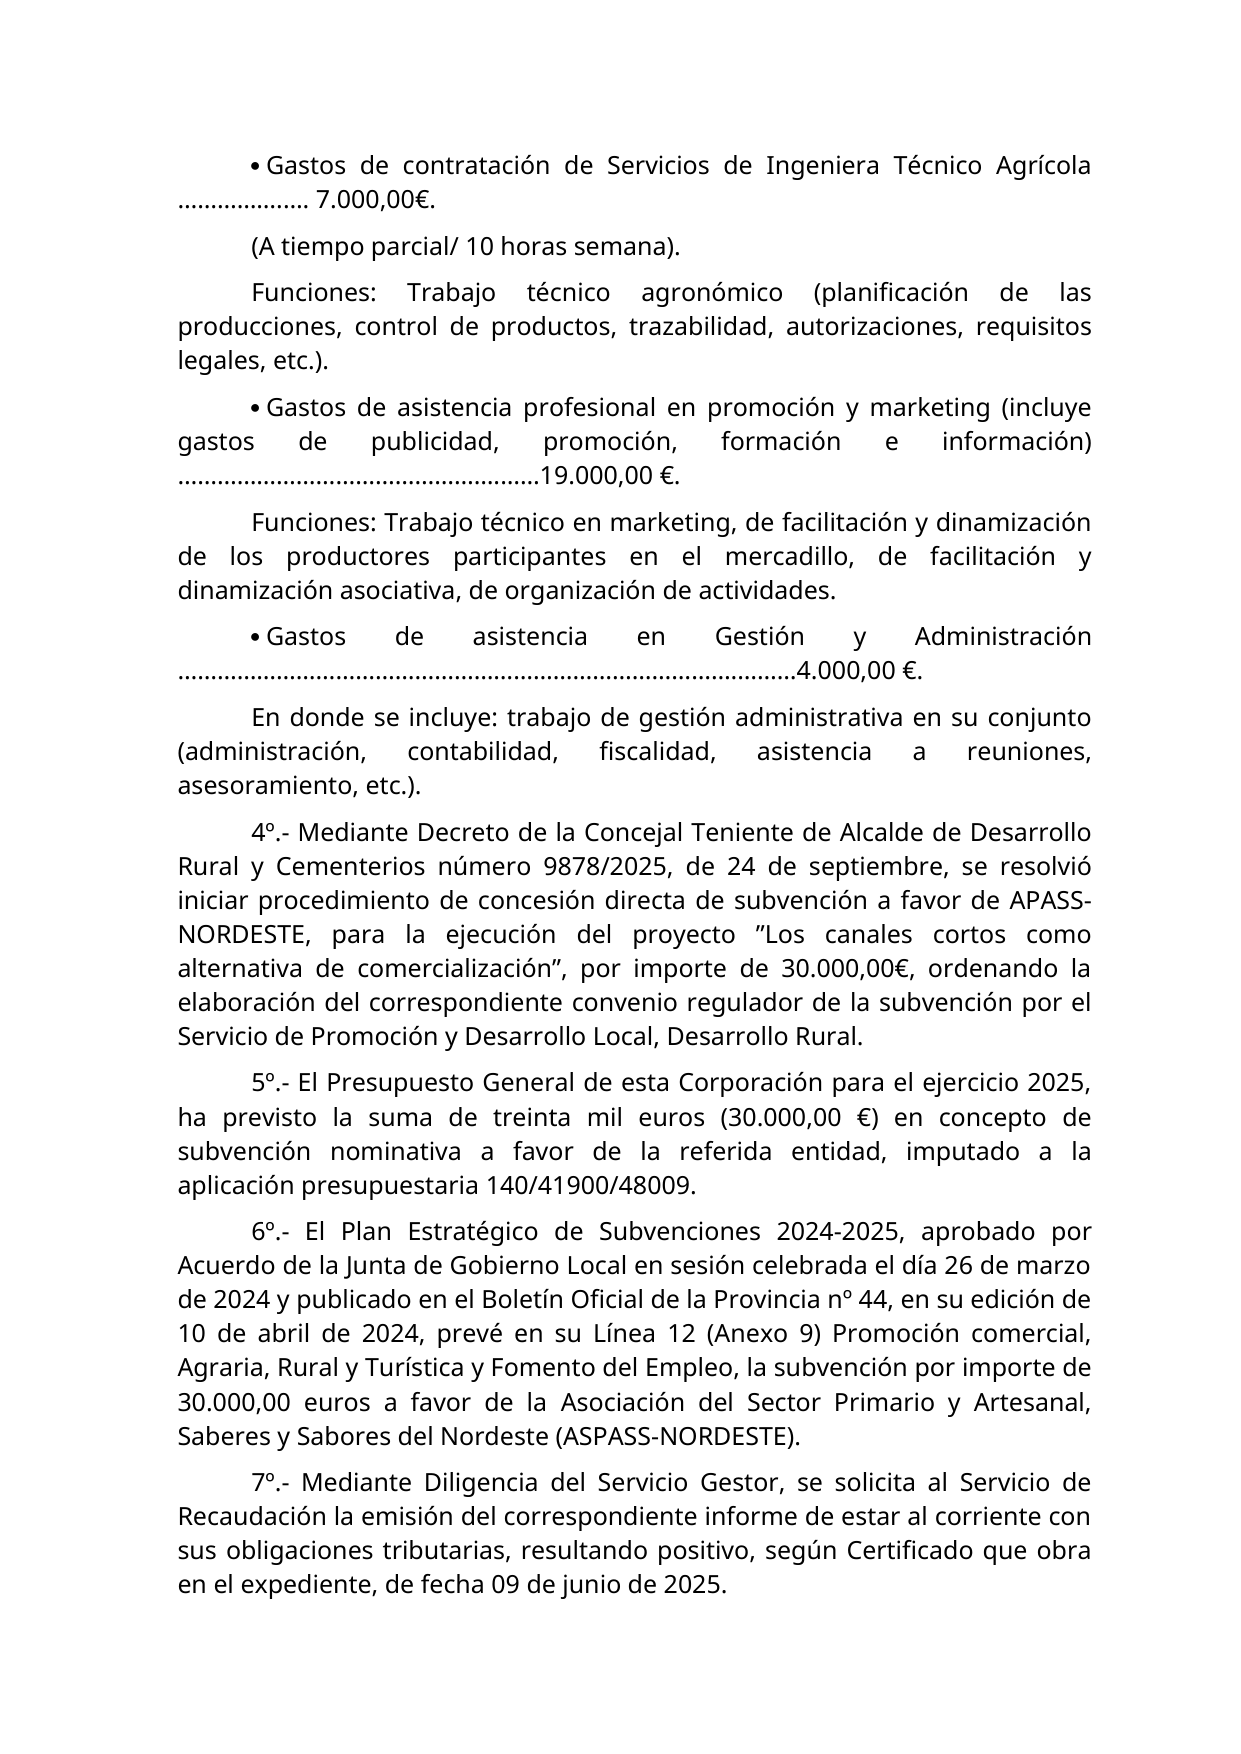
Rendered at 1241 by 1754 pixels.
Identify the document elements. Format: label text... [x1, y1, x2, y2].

text 7º.- Mediante Diligencia del Servicio Gestor, se solicita al Servicio de Recaudación la emisión del correspondiente informe de estar al corriente con sus obligaciones tributarias, resultando positivo, según Certificado que obra en el expediente, de fecha 09 de junio de 2025. [177, 1465, 1093, 1601]
text 5º.- El Presupuesto General de esta Corporación para el ejercicio 2025, ha previsto la suma de treinta mil euros (30.000,00 €) en concepto de subvención nominativa a favor de la referida entidad, imputado a la aplicación presupuestaria 140/41900/48009. [177, 1065, 1093, 1201]
text Funciones: Trabajo técnico agronómico (planificación de las producciones, control de productos, trazabilidad, autorizaciones, requisitos legales, etc.). [177, 275, 1093, 377]
text 6º.- El Plan Estratégico de Subvenciones 2024-2025, aprobado por Acuerdo de la Junta de Gobierno Local en sesión celebrada el día 26 de marzo de 2024 y publicado en el Boletín Oficial de la Provincia nº 44, en su edición de 10 de abril de 2024, prevé en su Línea 12 (Anexo 9) Promoción comercial, Agraria, Rural y Turística y Fomento del Empleo, la subvención por importe de 30.000,00 euros a favor de la Asociación del Sector Primario y Artesanal, Saberes y Sabores del Nordeste (ASPASS-NORDESTE). [177, 1214, 1093, 1452]
text Funciones: Trabajo técnico en marketing, de facilitación y dinamización de los productores participantes en el mercadillo, de facilitación y dinamización asociativa, de organización de actividades. [177, 504, 1093, 606]
text (A tiempo parcial/ 10 horas semana). [177, 228, 1093, 262]
list Gastos de asistencia profesional en promoción y marketing (incluye gastos de publicidad, promoción, formación e información) ………………………………………….……19.000,00 €. [177, 389, 1093, 492]
text 4º.- Mediante Decreto de la Concejal Teniente de Alcalde de Desarrollo Rural y Cementerios número 9878/2025, de 24 de septiembre, se resolvió iniciar procedimiento de concesión directa de subvención a favor de APASS-NORDESTE, para la ejecución del proyecto ”Los canales cortos como alternativa de comercialización”, por importe de 30.000,00€, ordenando la elaboración del correspondiente convenio regulador de la subvención por el Servicio de Promoción y Desarrollo Local, Desarrollo Rural. [177, 814, 1093, 1053]
list Gastos de contratación de Servicios de Ingeniera Técnico Agrícola …………….…. 7.000,00€. [177, 148, 1093, 216]
list Gastos de asistencia en Gestión y Administración ………………………………………………………………………….………4.000,00 €. [177, 619, 1093, 687]
text En donde se incluye: trabajo de gestión administrativa en su conjunto (administración, contabilidad, fiscalidad, asistencia a reuniones, asesoramiento, etc.). [177, 699, 1093, 802]
